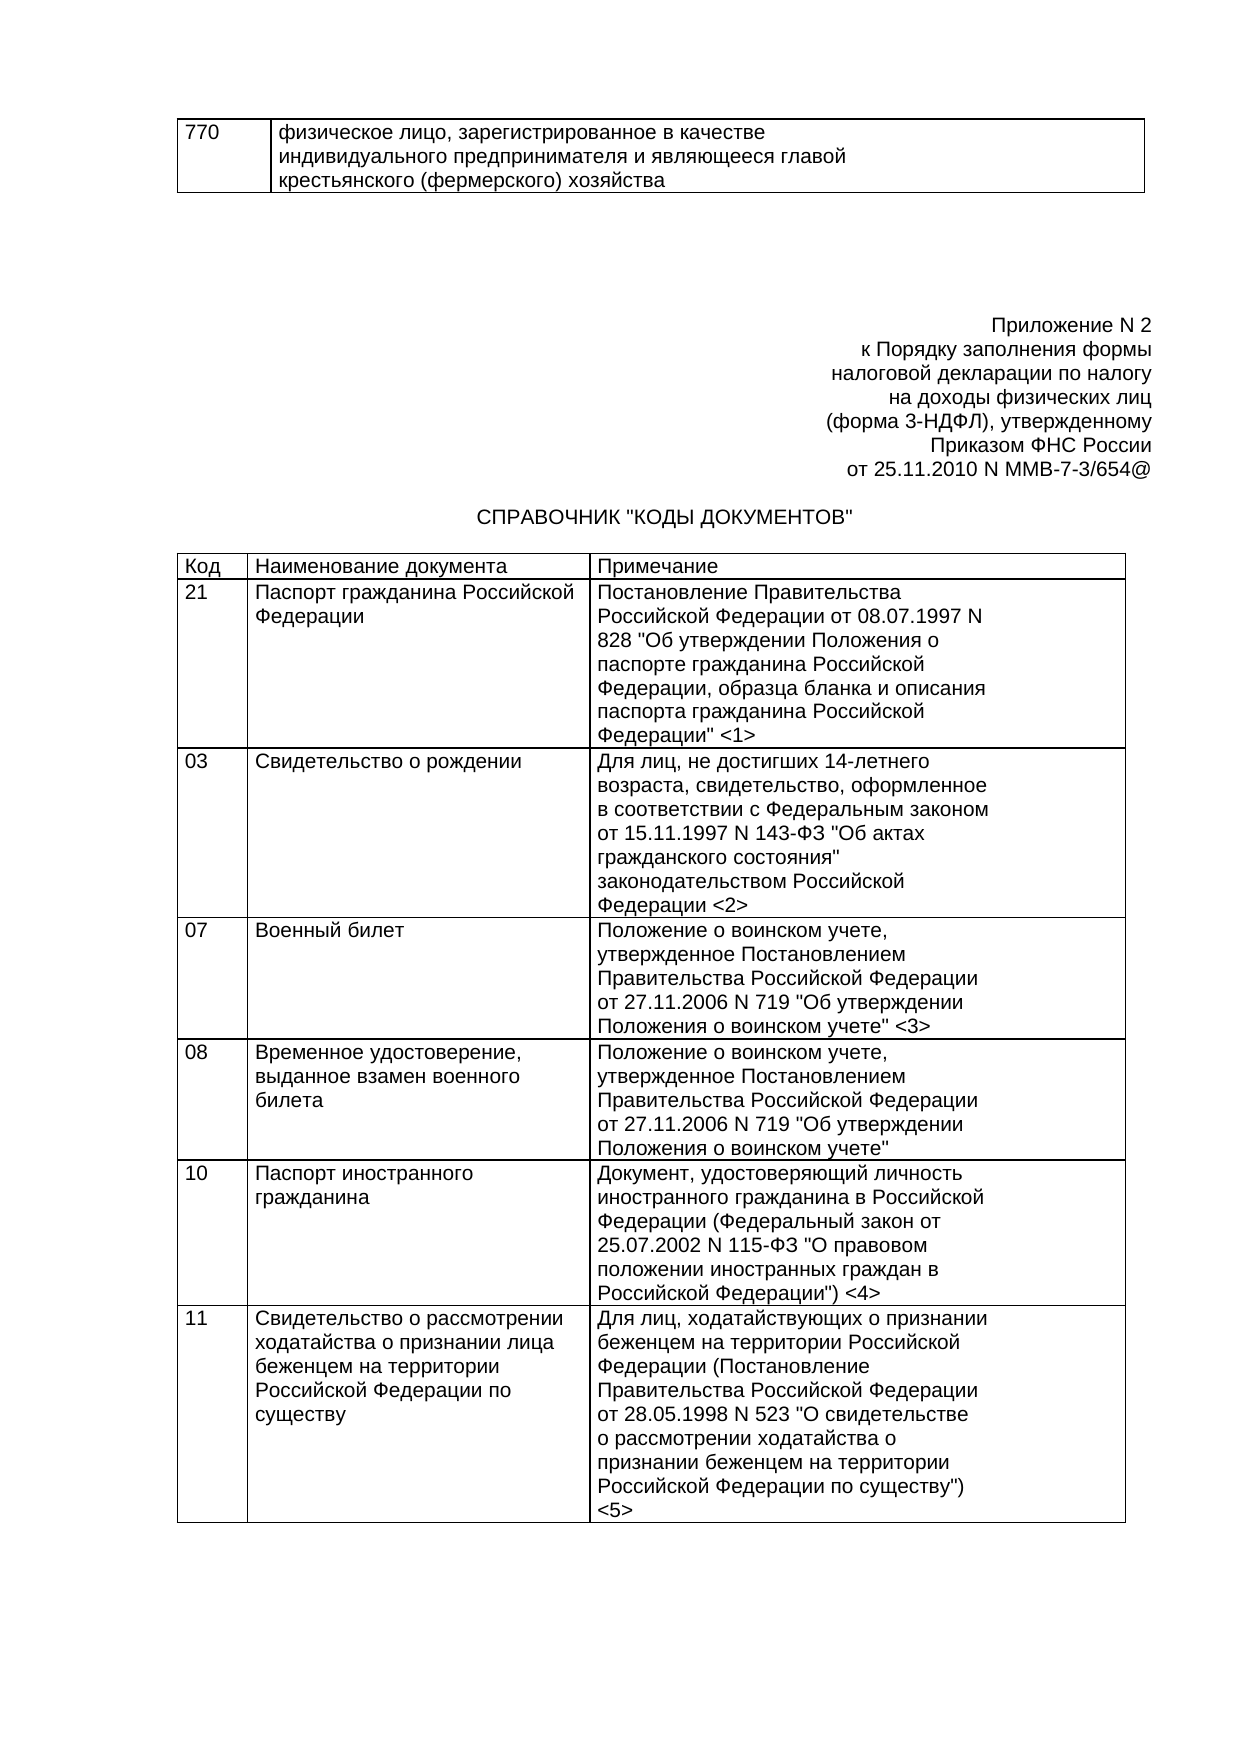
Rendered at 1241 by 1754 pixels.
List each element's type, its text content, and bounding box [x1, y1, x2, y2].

text на доходы физических лиц [177, 385, 1152, 409]
table_cell Постановление Правительства Российской Федерации от 08.07.1997 N 828 "Об утверждении Положения о паспорте гражданина Российской Федерации, образца бланка и описания паспорта гражданина Российской Федерации" <1> [591, 580, 1125, 747]
table_cell 08 [178, 1040, 247, 1159]
text к Порядку заполнения формы [177, 337, 1152, 361]
text Приказом ФНС России [177, 433, 1152, 457]
table_cell 21 [178, 580, 247, 747]
table_cell Для лиц, ходатайствующих о признании беженцем на территории Российской Федерации (Постановление Правительства Российской Федерации от 28.05.1998 N 523 "О свидетельстве о рассмотрении ходатайства о признании беженцем на территории Российской Федерации по существу") <5> [591, 1306, 1125, 1522]
table_cell Для лиц, не достигших 14-летнего возраста, свидетельство, оформленное в соответствии с Федеральным законом от 15.11.1997 N 143-ФЗ "Об актах гражданского состояния" законодательством Российской Федерации <2> [591, 749, 1125, 917]
table_cell Временное удостоверение, выданное взамен военного билета [248, 1040, 589, 1159]
table_cell Документ, удостоверяющий личность иностранного гражданина в Российской Федерации (Федеральный закон от 25.07.2002 N 115-ФЗ "О правовом положении иностранных граждан в Российской Федерации") <4> [591, 1161, 1125, 1304]
text (форма 3-НДФЛ), утвержденному [177, 409, 1152, 433]
text СПРАВОЧНИК "КОДЫ ДОКУМЕНТОВ" [177, 504, 1152, 528]
table_cell 770 [178, 120, 270, 192]
table_header Наименование документа [248, 554, 589, 578]
table_cell 07 [178, 918, 247, 1038]
text от 25.11.2010 N ММВ-7-3/654@ [177, 457, 1152, 481]
table_cell Положение о воинском учете, утвержденное Постановлением Правительства Российской Федерации от 27.11.2006 N 719 "Об утверждении Положения о воинском учете" <3> [591, 918, 1125, 1038]
table_cell Свидетельство о рассмотрении ходатайства о признании лица беженцем на территории Российской Федерации по существу [248, 1306, 589, 1522]
table_cell физическое лицо, зарегистрированное в качестве индивидуального предпринимателя и являющееся главой крестьянского (фермерского) хозяйства [272, 120, 1144, 192]
table_cell Паспорт гражданина Российской Федерации [248, 580, 589, 747]
table_cell 03 [178, 749, 247, 917]
table_cell Положение о воинском учете, утвержденное Постановлением Правительства Российской Федерации от 27.11.2006 N 719 "Об утверждении Положения о воинском учете" [591, 1040, 1125, 1159]
table_header Примечание [591, 554, 1125, 578]
table_cell Военный билет [248, 918, 589, 1038]
table_cell Свидетельство о рождении [248, 749, 589, 917]
table_header Код [178, 554, 247, 578]
table_cell Паспорт иностранного гражданина [248, 1161, 589, 1304]
table_cell 10 [178, 1161, 247, 1304]
text налоговой декларации по налогу [177, 361, 1152, 385]
text Приложение N 2 [177, 313, 1152, 337]
table_cell 11 [178, 1306, 247, 1522]
